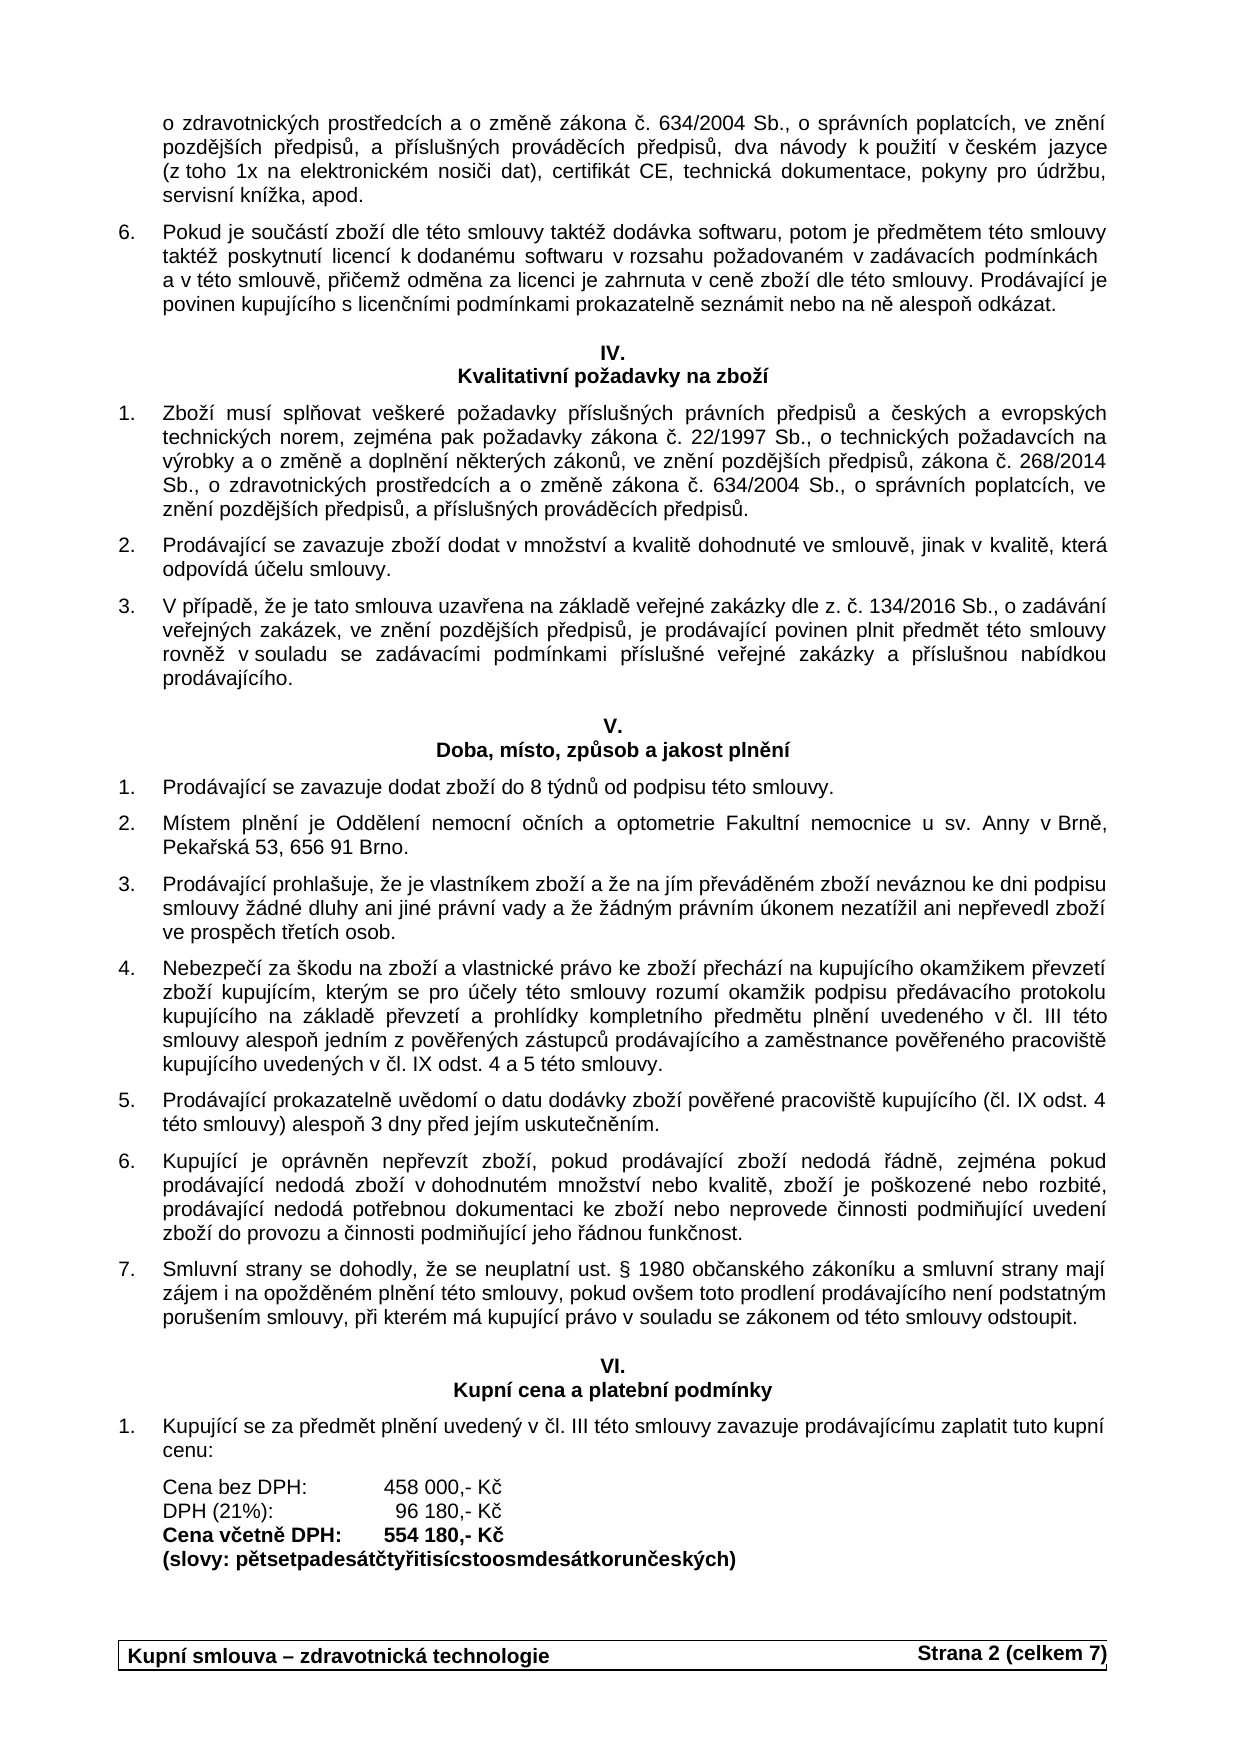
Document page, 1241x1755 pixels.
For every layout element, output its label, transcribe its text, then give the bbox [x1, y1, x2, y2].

text Kvalitativní požadavky na zboží [118, 364, 1107, 388]
list Místem plnění je Oddělení nemocní očních a optometrie Fakultní nemocnice u sv. Anny v Brně, Pekařská 53, 656 91 Brno. [118, 811, 1107, 859]
list Pokud je součástí zboží dle této smlouvy taktéž dodávka softwaru, potom je předmětem této smlouvy taktéž poskytnutí licencí k dodanému softwaru v rozsahu požadovaném v zadávacích podmínkách a v této smlouvě, přičemž odměna za licenci je zahrnuta v ceně zboží dle této smlouvy. Prodávající je povinen kupujícího s licenčními podmínkami prokazatelně seznámit nebo na ně alespoň odkázat. [118, 219, 1107, 315]
list Nebezpečí za škodu na zboží a vlastnické právo ke zboží přechází na kupujícího okamžikem převzetí zboží kupujícím, kterým se pro účely této smlouvy rozumí okamžik podpisu předávacího protokolu kupujícího na základě převzetí a prohlídky kompletního předmětu plnění uvedeného v čl. III této smlouvy alespoň jedním z pověřených zástupců prodávajícího a zaměstnance pověřeného pracoviště kupujícího uvedených v čl. IX odst. 4 a 5 této smlouvy. [118, 956, 1107, 1076]
list Prodávající se zavazuje zboží dodat v množství a kvalitě dohodnuté ve smlouvě, jinak v kvalitě, která odpovídá účelu smlouvy. [118, 533, 1107, 581]
text DPH (21%): 96 180,- Kč [162, 1499, 1107, 1523]
list Prodávající prohlašuje, že je vlastníkem zboží a že na jím převáděném zboží neváznou ke dni podpisu smlouvy žádné dluhy ani jiné právní vady a že žádným právním úkonem nezatížil ani nepřevedl zboží ve prospěch třetích osob. [118, 872, 1107, 943]
list Zboží musí splňovat veškeré požadavky příslušných právních předpisů a českých a evropských technických norem, zejména pak požadavky zákona č. 22/1997 Sb., o technických požadavcích na výrobky a o změně a doplnění některých zákonů, ve znění pozdějších předpisů, zákona č. 268/2014 Sb., o zdravotnických prostředcích a o změně zákona č. 634/2004 Sb., o správních poplatcích, ve znění pozdějších předpisů, a příslušných prováděcích předpisů. [118, 401, 1107, 521]
list Prodávající se zavazuje dodat zboží do 8 týdnů od podpisu této smlouvy. [118, 775, 1107, 799]
subtitle Doba, místo, způsob a jakost plnění [118, 738, 1107, 762]
subtitle Kupní cena a platební podmínky [118, 1378, 1107, 1402]
list Kupující je oprávněn nepřevzít zboží, pokud prodávající zboží nedodá řádně, zejména pokud prodávající nedodá zboží v dohodnutém množství nebo kvalitě, zboží je poškozené nebo rozbité, prodávající nedodá potřebnou dokumentaci ke zboží nebo neprovede činnosti podmiňující uvedení zboží do provozu a činnosti podmiňující jeho řádnou funkčnost. [118, 1149, 1107, 1244]
text Cena včetně DPH: 554 180,- Kč [162, 1523, 1107, 1547]
list Kupující se za předmět plnění uvedený v čl. III této smlouvy zavazuje prodávajícímu zaplatit tuto kupní cenu: [118, 1414, 1107, 1462]
list Smluvní strany se dohodly, že se neuplatní ust. § 1980 občanského zákoníku a smluvní strany mají zájem i na opožděném plnění této smlouvy, pokud ovšem toto prodlení prodávajícího není podstatným porušením smlouvy, při kterém má kupující právo v souladu se zákonem od této smlouvy odstoupit. [118, 1257, 1107, 1329]
text Cena bez DPH: 458 000,- Kč [162, 1475, 1107, 1499]
list o zdravotnických prostředcích a o změně zákona č. 634/2004 Sb., o správních poplatcích, ve znění pozdějších předpisů, a příslušných prováděcích předpisů, dva návody k použití v českém jazyce (z toho 1x na elektronickém nosiči dat), certifikát CE, technická dokumentace, pokyny pro údržbu, servisní knížka, apod. [118, 111, 1107, 207]
text V. [118, 714, 1107, 738]
text (slovy: pětsetpadesátčtyřitisícstoosmdesátkorunčeských) [162, 1547, 1107, 1571]
text VI. [118, 1354, 1107, 1378]
text IV. [118, 340, 1107, 364]
list V případě, že je tato smlouva uzavřena na základě veřejné zakázky dle z. č. 134/2016 Sb., o zadávání veřejných zakázek, ve znění pozdějších předpisů, je prodávající povinen plnit předmět této smlouvy rovněž v souladu se zadávacími podmínkami příslušné veřejné zakázky a příslušnou nabídkou prodávajícího. [118, 593, 1107, 689]
list Prodávající prokazatelně uvědomí o datu dodávky zboží pověřené pracoviště kupujícího (čl. IX odst. 4 této smlouvy) alespoň 3 dny před jejím uskutečněním. [118, 1088, 1107, 1136]
